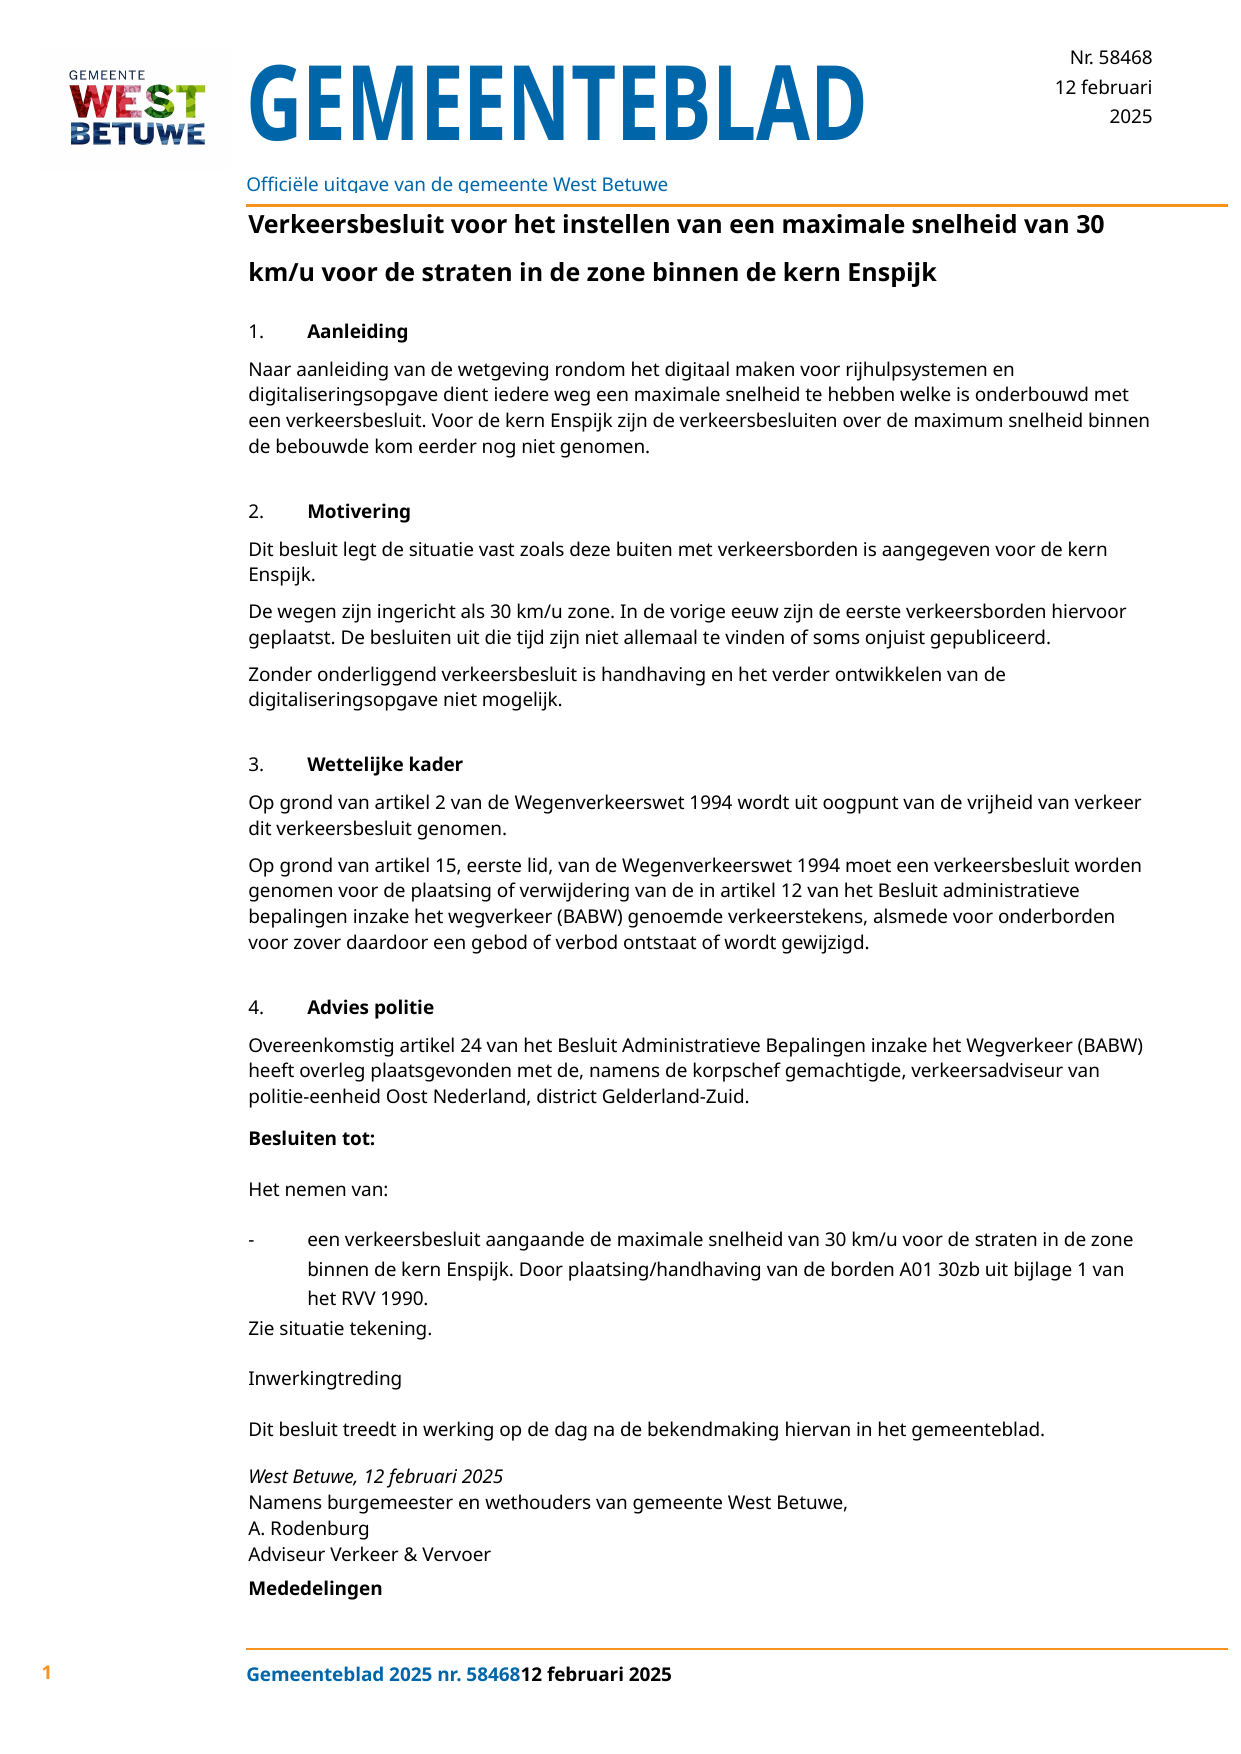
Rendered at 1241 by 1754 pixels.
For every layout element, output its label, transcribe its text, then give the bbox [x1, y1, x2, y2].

text Adviseur Verkeer & Vervoer [248, 1541, 1152, 1566]
text Besluiten tot: [248, 1125, 1152, 1151]
text De wegen zijn ingericht als 30 km/u zone. In de vorige eeuw zijn de eerste verkeersborden hiervoor geplaatst. De besluiten uit die tijd zijn niet allemaal te vinden of soms onjuist gepubliceerd. [248, 598, 1152, 650]
list een verkeersbesluit aangaande de maximale snelheid van 30 km/u voor de straten in de zone binnen de kern Enspijk. Door plaatsing/handhaving van de borden A01 30zb uit bijlage 1 van het RVV 1990. [248, 1226, 1152, 1311]
text Het nemen van: [248, 1176, 1152, 1201]
text Verkeersbesluit voor het instellen van een maximale snelheid van 30 km/u voor de straten in de zone binnen de kern Enspijk [248, 207, 1152, 288]
text Dit besluit legt de situatie vast zoals deze buiten met verkeersborden is aangegeven voor de kern Enspijk. [248, 536, 1152, 587]
text A. Rodenburg [248, 1515, 1152, 1541]
picture [41, 47, 231, 172]
list Motivering [248, 498, 1152, 524]
list Aanleiding [248, 318, 1152, 344]
text West Betuwe, 12 februari 2025 [248, 1463, 1152, 1489]
text Op grond van artikel 2 van de Wegenverkeerswet 1994 wordt uit oogpunt van de vrijheid van verkeer dit verkeersbesluit genomen. [248, 789, 1152, 841]
text Namens burgemeester en wethouders van gemeente West Betuwe, [248, 1489, 1152, 1515]
text Dit besluit treedt in werking op de dag na de bekendmaking hiervan in het gemeenteblad. [248, 1416, 1152, 1441]
list Wettelijke kader [248, 751, 1152, 777]
list Advies politie [248, 994, 1152, 1020]
text Op grond van artikel 15, eerste lid, van de Wegenverkeerswet 1994 moet een verkeersbesluit worden genomen voor de plaatsing of verwijdering van de in artikel 12 van het Besluit administratieve bepalingen inzake het wegverkeer (BABW) genoemde verkeerstekens, alsmede voor onderborden voor zover daardoor een gebod of verbod ontstaat of wordt gewijzigd. [248, 852, 1152, 955]
text Naar aanleiding van de wetgeving rondom het digitaal maken voor rijhulpsystemen en digitaliseringsopgave dient iedere weg een maximale snelheid te hebben welke is onderbouwd met een verkeersbesluit. Voor de kern Enspijk zijn de verkeersbesluiten over de maximum snelheid binnen de bebouwde kom eerder nog niet genomen. [248, 356, 1152, 459]
text Inwerkingtreding [248, 1365, 1152, 1391]
text Zonder onderliggend verkeersbesluit is handhaving en het verder ontwikkelen van de digitaliseringsopgave niet mogelijk. [248, 661, 1152, 712]
text Mededelingen [248, 1580, 1152, 1599]
text Overeenkomstig artikel 24 van het Besluit Administratieve Bepalingen inzake het Wegverkeer (BABW) heeft overleg plaatsgevonden met de, namens de korpschef gemachtigde, verkeersadviseur van politie-eenheid Oost Nederland, district Gelderland-Zuid. [248, 1032, 1152, 1109]
text Zie situatie tekening. [248, 1315, 1152, 1341]
